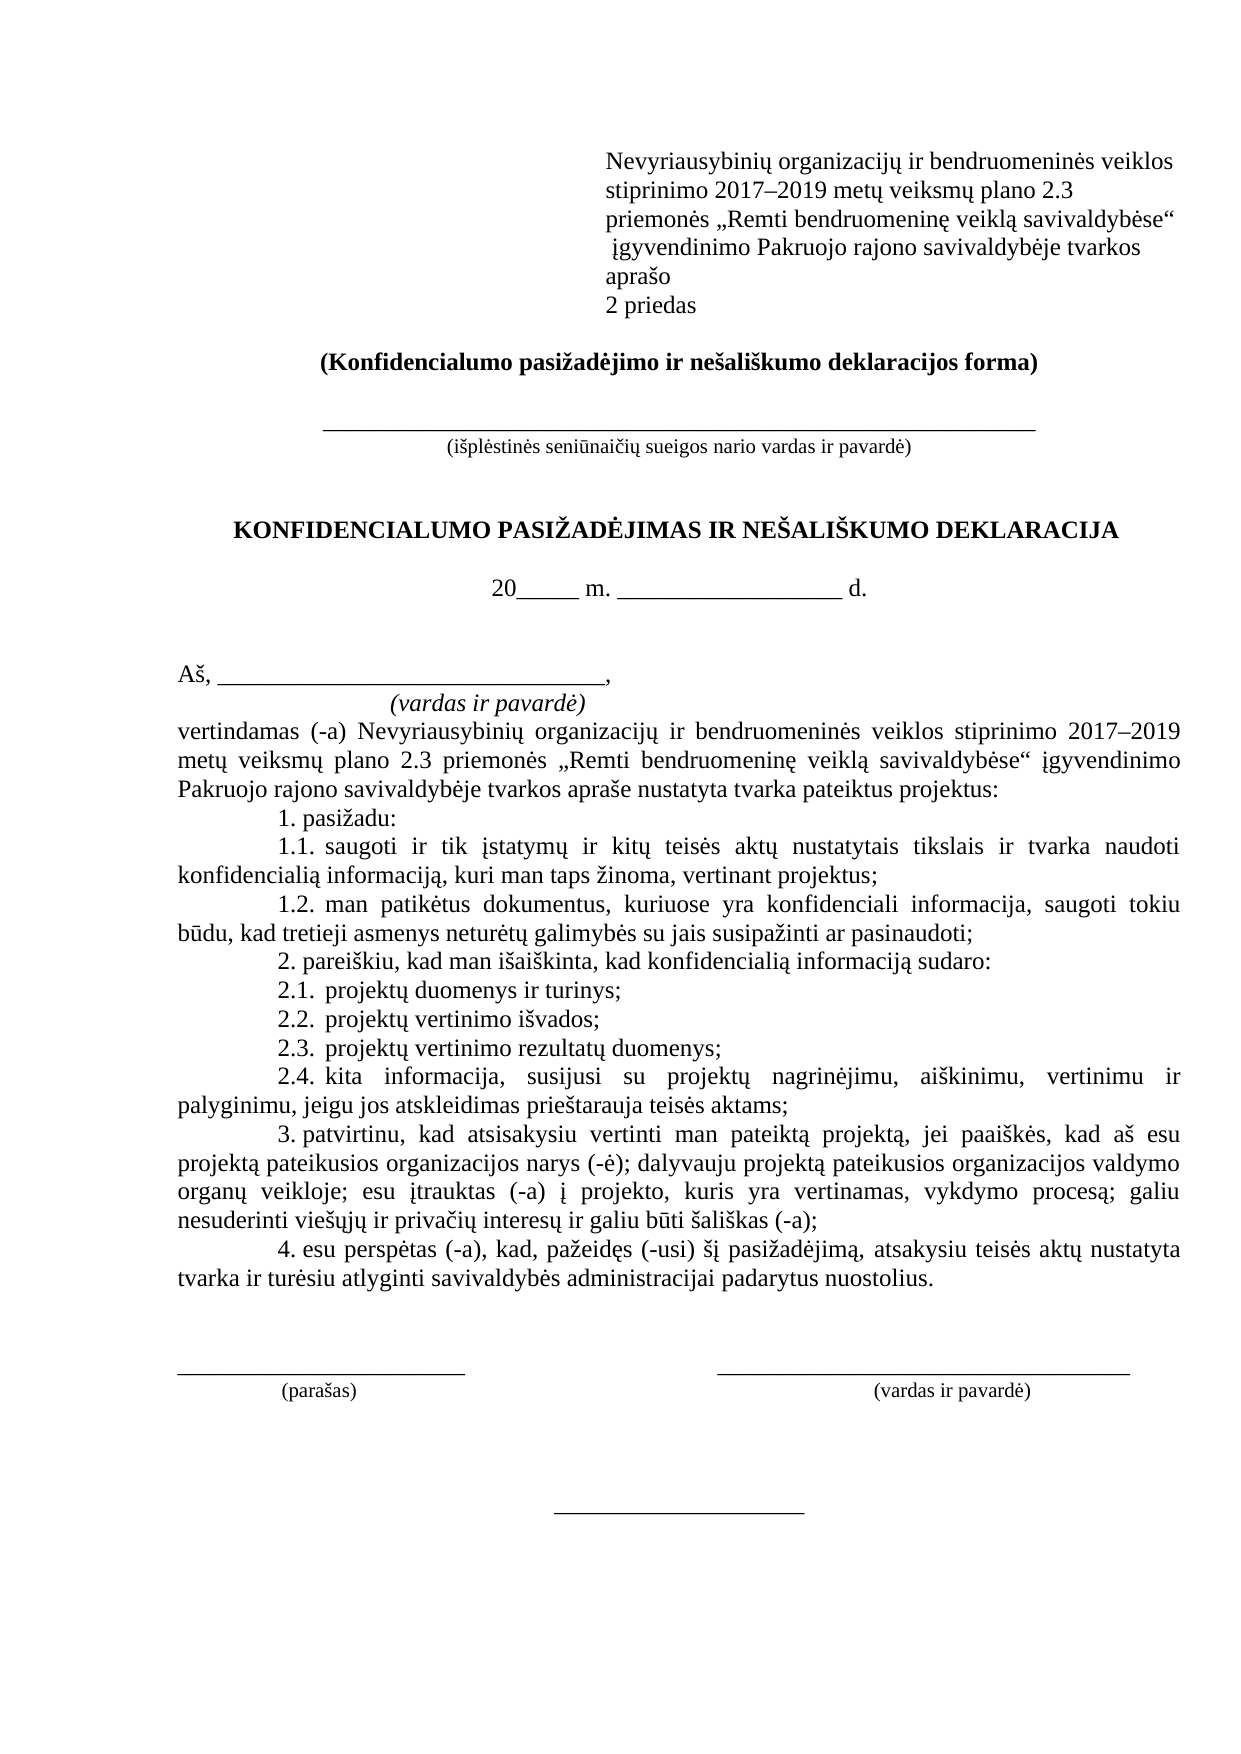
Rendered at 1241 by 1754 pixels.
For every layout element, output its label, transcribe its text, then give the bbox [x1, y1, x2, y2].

text priemonės „Remti bendruomeninę veiklą savivaldybėse“ [605, 204, 1181, 232]
text 2.1. projektų duomenys ir turinys; [177, 975, 1181, 1004]
text 2.3. projektų vertinimo rezultatų duomenys; [260, 1033, 1181, 1061]
text KONFIDENCIALUMO PASIŽADĖJIMAS ir Nešališkumo deklaracija [177, 515, 1181, 544]
text (išplėstinės seniūnaičių sueigos nario vardas ir pavardė) [177, 434, 1181, 458]
text 2. pareiškiu, kad man išaiškinta, kad konfidencialią informaciją sudaro: [215, 946, 1181, 975]
text 20_____ m. __________________ d. [177, 573, 1181, 601]
text vertindamas (-a) Nevyriausybinių organizacijų ir bendruomeninės veiklos stiprinimo 2017–2019 metų veiksmų plano 2.3 priemonės „Remti bendruomeninę veiklą savivaldybėse“ įgyvendinimo Pakruojo rajono savivaldybėje tvarkos apraše nustatyta tvarka pateiktus projektus: [177, 716, 1181, 803]
text 1.1. saugoti ir tik įstatymų ir kitų teisės aktų nustatytais tikslais ir tvarka naudoti konfidencialią informaciją, kuri man taps žinoma, vertinant projektus; [177, 831, 1181, 889]
text 4. esu perspėtas (-a), kad, pažeidęs (-usi) šį pasižadėjimą, atsakysiu teisės aktų nustatyta tvarka ir turėsiu atlyginti savivaldybės administracijai padarytus nuostolius. [177, 1234, 1181, 1291]
text 1. pasižadu: [177, 803, 1181, 831]
text (vardas ir pavardė) [177, 688, 1181, 716]
text (Konfidencialumo pasižadėjimo ir nešališkumo deklaracijos forma) [177, 347, 1181, 376]
text 3. patvirtinu, kad atsisakysiu vertinti man pateiktą projektą, jei paaiškės, kad aš esu projektą pateikusios organizacijos narys (-ė); dalyvauju projektą pateikusios organizacijos valdymo organų veikloje; esu įtrauktas (-a) į projekto, kuris yra vertinamas, vykdymo procesą; galiu nesuderinti viešųjų ir privačių interesų ir galiu būti šališkas (-a); [177, 1119, 1181, 1234]
text Aš, _______________________________, [177, 659, 1181, 688]
text aprašo [605, 261, 1181, 290]
text ____________________ [177, 1488, 1181, 1517]
text įgyvendinimo Pakruojo rajono savivaldybėje tvarkos [605, 232, 1181, 261]
text 2 priedas [605, 290, 1181, 319]
text 1.2. man patikėtus dokumentus, kuriuose yra konfidenciali informacija, saugoti tokiu būdu, kad tretieji asmenys neturėtų galimybės su jais susipažinti ar pasinaudoti; [177, 889, 1181, 946]
text _______________________ _________________________________ [177, 1349, 1181, 1378]
text 2.2. projektų vertinimo išvados; [260, 1004, 1181, 1033]
text Nevyriausybinių organizacijų ir bendruomeninės veiklos [605, 146, 1181, 175]
text stiprinimo 2017–2019 metų veiksmų plano 2.3 [605, 175, 1181, 204]
text 2.4. kita informacija, susijusi su projektų nagrinėjimu, aiškinimu, vertinimu ir palyginimu, jeigu jos atskleidimas prieštarauja teisės aktams; [177, 1061, 1181, 1119]
text _________________________________________________________ [177, 405, 1181, 434]
text (parašas) (vardas ir pavardė) [177, 1378, 1181, 1402]
